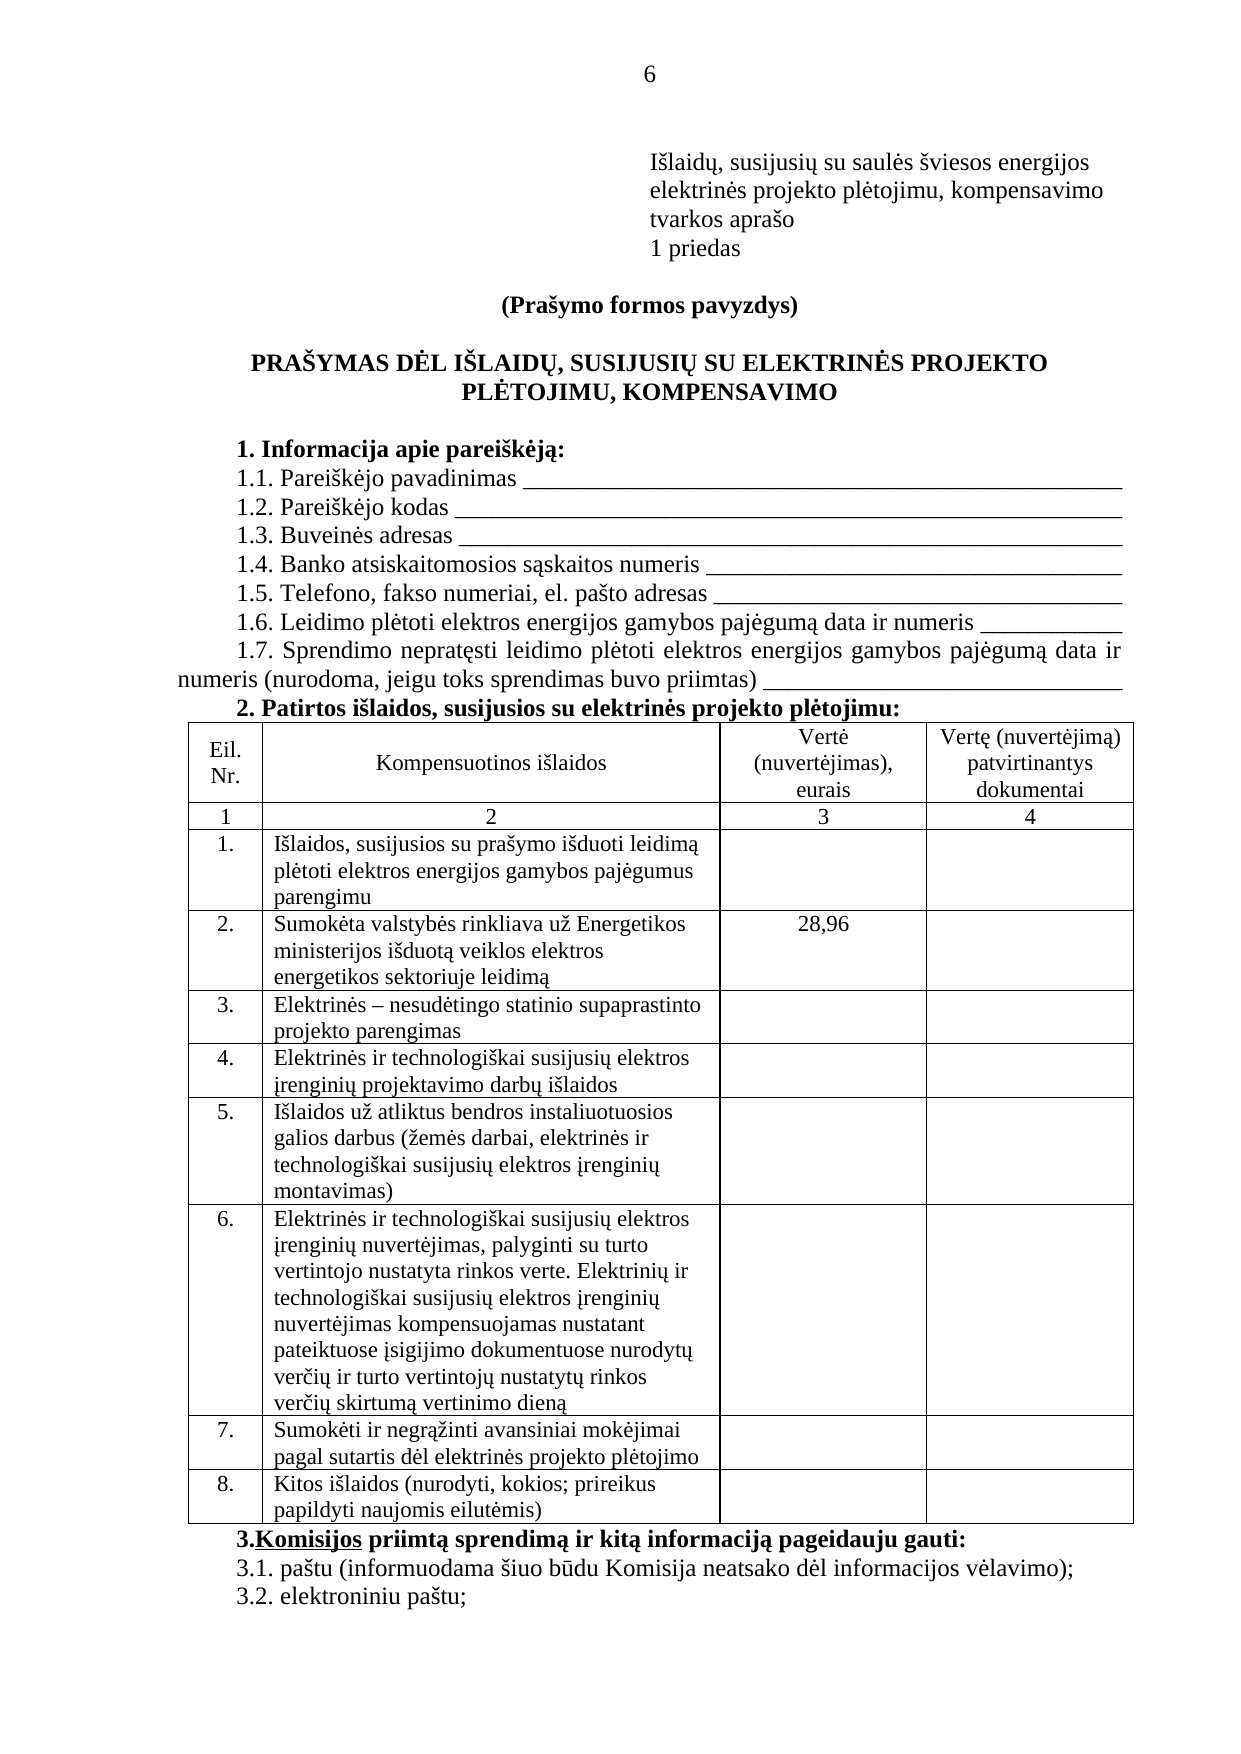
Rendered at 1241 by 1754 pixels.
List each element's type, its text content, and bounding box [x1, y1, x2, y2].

table_cell [721, 830, 926, 909]
table_header Kompensuotinos išlaidos [263, 723, 719, 802]
text 1.5. Telefono, fakso numeriai, el. pašto adresas [177, 578, 1122, 607]
text 3.Komisijos priimtą sprendimą ir kitą informaciją pageidauju gauti: [177, 1524, 1122, 1553]
table_cell [927, 991, 1133, 1043]
text 1.2. Pareiškėjo kodas [177, 492, 1122, 521]
table_cell Elektrinės – nesudėtingo statinio supaprastinto projekto parengimas [263, 991, 719, 1043]
text 1.4. Banko atsiskaitomosios sąskaitos numeris [177, 549, 1122, 578]
table_cell 3 [721, 803, 926, 829]
text Išlaidų, susijusių su saulės šviesos energijos elektrinės projekto plėtojimu, kompensavimo tvarkos aprašo [649, 147, 1122, 233]
text 1 priedas [649, 233, 1122, 262]
table_cell 1 [189, 803, 262, 829]
text 1. Informacija apie pareiškėją: [177, 434, 1122, 463]
table_cell [721, 1205, 926, 1415]
table_cell [721, 1098, 926, 1203]
table_cell Kitos išlaidos (nurodyti, kokios; prireikus papildyti naujomis eilutėmis) [263, 1470, 719, 1523]
text 3.2. elektroniniu paštu; [177, 1581, 1122, 1610]
table_cell [721, 991, 926, 1043]
table_cell 4. [189, 1044, 262, 1097]
text 3.1. paštu (informuodama šiuo būdu Komisija neatsako dėl informacijos vėlavimo); [177, 1553, 1122, 1581]
table_cell 4 [927, 803, 1133, 829]
text (Prašymo formos pavyzdys) [177, 291, 1122, 319]
table_cell 5. [189, 1098, 262, 1203]
table_cell [927, 1044, 1133, 1097]
table_header Vertė (nuvertėjimas), eurais [721, 723, 926, 802]
table_cell Sumokėti ir negrąžinti avansiniai mokėjimai pagal sutartis dėl elektrinės projekto plėtojimo [263, 1416, 719, 1469]
table_cell [927, 911, 1133, 989]
table_cell [721, 1044, 926, 1097]
table_cell 6. [189, 1205, 262, 1415]
table_cell 1. [189, 830, 262, 909]
table_cell 28,96 [721, 911, 926, 989]
table_cell 2. [189, 911, 262, 989]
table_cell 2 [263, 803, 719, 829]
table_cell 8. [189, 1470, 262, 1523]
table_header Eil. Nr. [189, 723, 262, 802]
table_cell [927, 1098, 1133, 1203]
text PRAŠYMAS DĖL IŠLAIDŲ, SUSIJUSIŲ SU ELEKTRINĖS PROJEKTO PLĖTOJIMU, KOMPENSAVIMO [177, 348, 1122, 406]
table_cell 3. [189, 991, 262, 1043]
table_cell Elektrinės ir technologiškai susijusių elektros įrenginių nuvertėjimas, palyginti su turto vertintojo nustatyta rinkos verte. Elektrinių ir technologiškai susijusių elektros įrenginių nuvertėjimas kompensuojamas nustatant pateiktuose įsigijimo dokumentuose nurodytų verčių ir turto vertintojų nustatytų rinkos verčių skirtumą vertinimo dieną [263, 1205, 719, 1415]
table_cell [927, 1470, 1133, 1523]
table_cell [927, 1416, 1133, 1469]
table_cell Elektrinės ir technologiškai susijusių elektros įrenginių projektavimo darbų išlaidos [263, 1044, 719, 1097]
text 1.7. Sprendimo nepratęsti leidimo plėtoti elektros energijos gamybos pajėgumą data ir numeris (nurodoma, jeigu toks sprendimas buvo priimtas) [177, 636, 1122, 693]
table_cell 7. [189, 1416, 262, 1469]
table_header Vertę (nuvertėjimą) patvirtinantys dokumentai [927, 723, 1133, 802]
table_cell [721, 1470, 926, 1523]
table_cell Sumokėta valstybės rinkliava už Energetikos ministerijos išduotą veiklos elektros energetikos sektoriuje leidimą [263, 911, 719, 989]
table_cell Išlaidos už atliktus bendros instaliuotuosios galios darbus (žemės darbai, elektrinės ir technologiškai susijusių elektros įrenginių montavimas) [263, 1098, 719, 1203]
text 2. Patirtos išlaidos, susijusios su elektrinės projekto plėtojimu: [177, 693, 1122, 722]
text 1.6. Leidimo plėtoti elektros energijos gamybos pajėgumą data ir numeris [177, 607, 1122, 636]
table_cell [927, 830, 1133, 909]
table_cell [927, 1205, 1133, 1415]
table_cell [721, 1416, 926, 1469]
text 1.1. Pareiškėjo pavadinimas [177, 463, 1122, 492]
text 1.3. Buveinės adresas [177, 521, 1122, 549]
table_cell Išlaidos, susijusios su prašymo išduoti leidimą plėtoti elektros energijos gamybos pajėgumus parengimu [263, 830, 719, 909]
